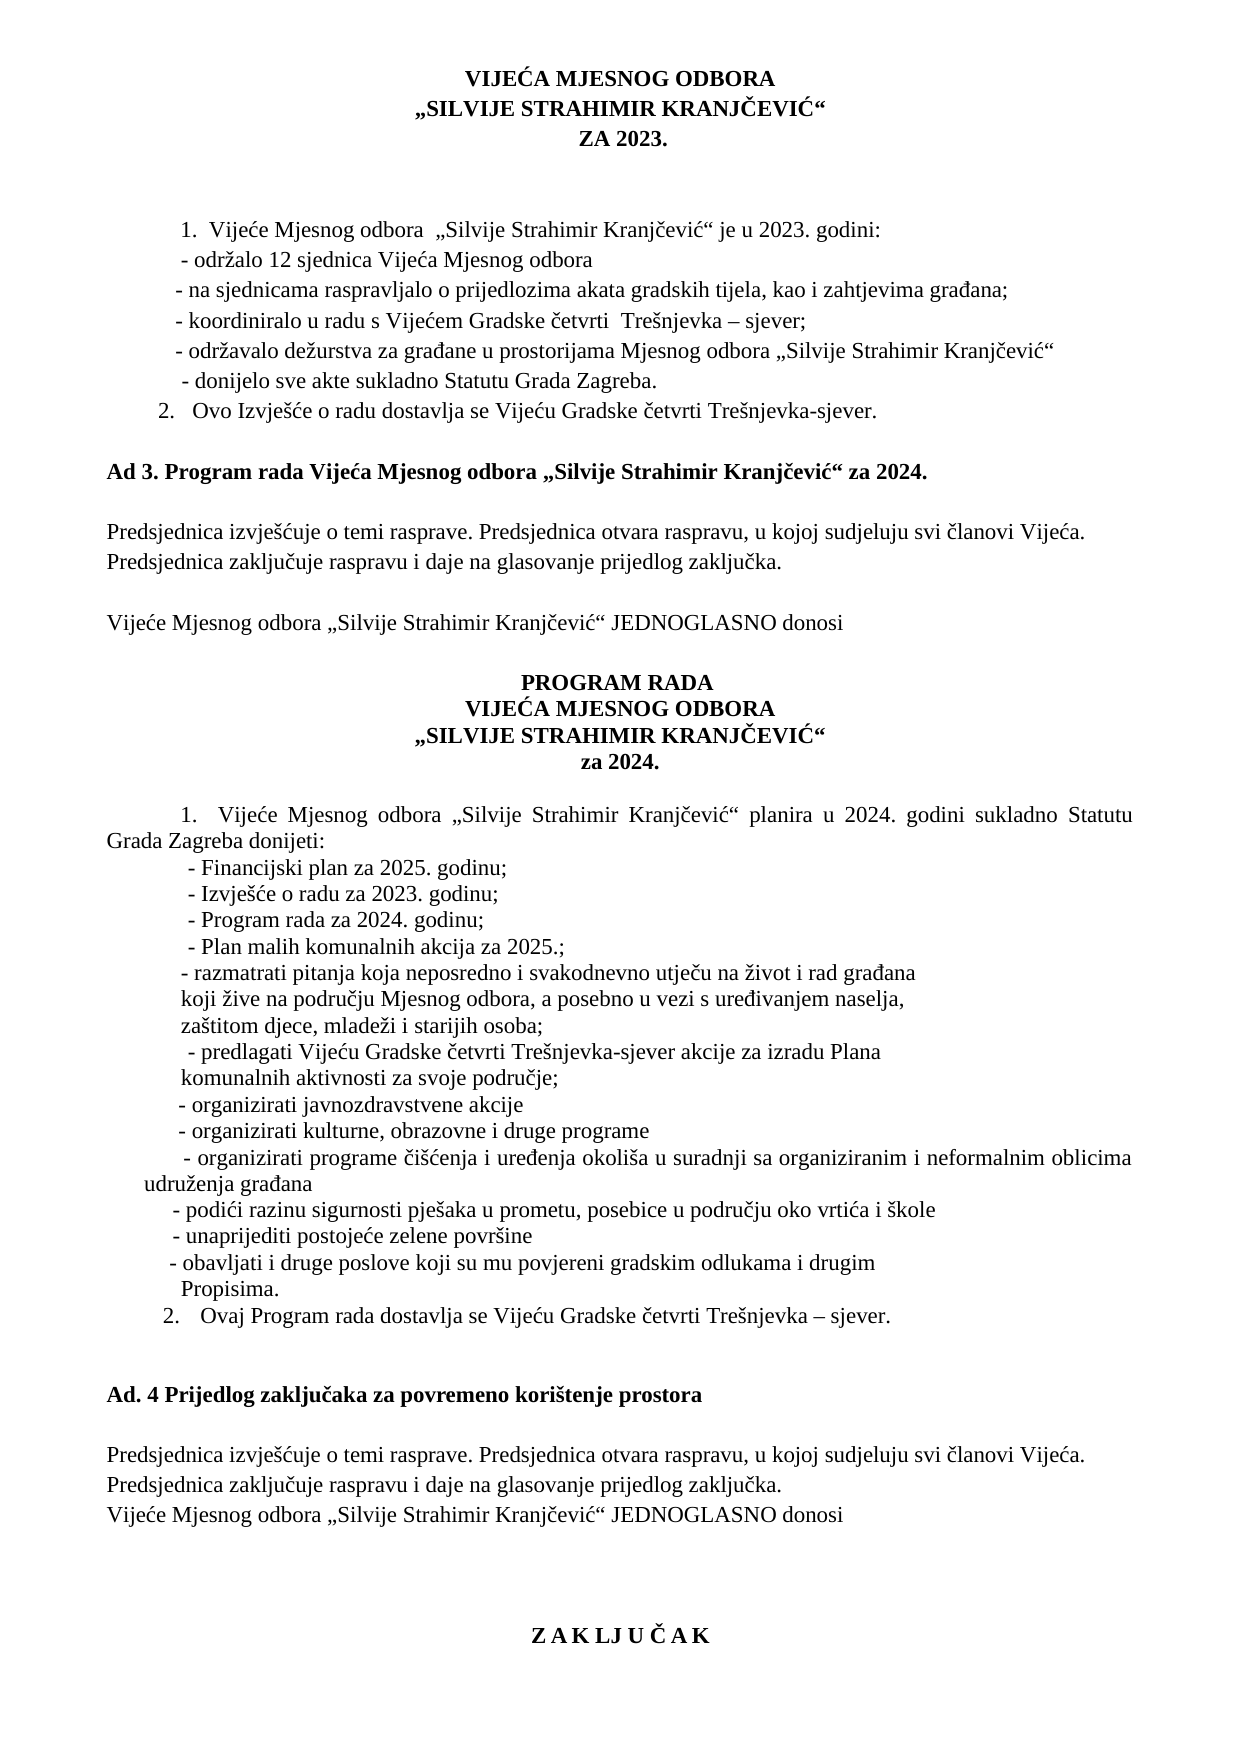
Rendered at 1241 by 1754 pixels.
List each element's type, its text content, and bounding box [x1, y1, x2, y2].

text - obavljati i druge poslove koji su mu povjereni gradskim odlukama i drugim [106, 1249, 1134, 1275]
text - na sjednicama raspravljalo o prijedlozima akata gradskih tijela, kao i zahtjevima građana; [106, 276, 1134, 303]
text 1. Vijeće Mjesnog odbora „Silvije Strahimir Kranjčević“ je u 2023. godini: [144, 216, 1134, 242]
text PROGRAM RADA [106, 669, 1134, 696]
text - donijelo sve akte sukladno Statutu Grada Zagreba. [181, 367, 1134, 393]
text - predlagati Vijeću Gradske četvrti Trešnjevka-sjever akcije za izradu Plana [188, 1038, 1134, 1064]
list Ovaj Program rada dostavlja se Vijeću Gradske četvrti Trešnjevka – sjever. [163, 1302, 1134, 1328]
text - organizirati kulturne, obrazovne i druge programe [144, 1117, 1134, 1143]
text Vijeće Mjesnog odbora „Silvije Strahimir Kranjčević“ JEDNOGLASNO donosi [106, 1502, 1134, 1528]
text komunalnih aktivnosti za svoje područje; [106, 1064, 1134, 1091]
text „SILVIJE STRAHIMIR KRANJČEVIĆ“ [106, 95, 1134, 122]
text - organizirati javnozdravstvene akcije [144, 1091, 1134, 1117]
text Ad. 4 Prijedlog zaključaka za povremeno korištenje prostora [106, 1381, 1134, 1407]
text Ad 3. Program rada Vijeća Mjesnog odbora „Silvije Strahimir Kranjčević“ za 2024. [106, 458, 1134, 484]
text - razmatrati pitanja koja neposredno i svakodnevno utječu na život i rad građana [106, 959, 1134, 985]
text koji žive na području Mjesnog odbora, a posebno u vezi s uređivanjem naselja, [106, 985, 1134, 1012]
text - organizirati programe čišćenja i uređenja okoliša u suradnji sa organiziranim i neformalnim oblicima udruženja građana [144, 1143, 1134, 1196]
text - Financijski plan za 2025. godinu; [188, 854, 1134, 880]
text ZA 2023. [106, 125, 1134, 152]
text - podići razinu sigurnosti pješaka u prometu, posebice u području oko vrtića i škole [144, 1196, 1134, 1223]
text 2. Ovo Izvješće o radu dostavlja se Vijeću Gradske četvrti Trešnjevka-sjever. [106, 397, 1134, 424]
text - unaprijediti postojeće zelene površine [144, 1223, 1134, 1249]
text Predsjednica izvješćuje o temi rasprave. Predsjednica otvara raspravu, u kojoj sudjeluju svi članovi Vijeća. [106, 518, 1134, 544]
text Predsjednica zaključuje raspravu i daje na glasovanje prijedlog zaključka. [106, 1471, 1134, 1498]
text VIJEĆA MJESNOG ODBORA [106, 65, 1134, 91]
text 1. Vijeće Mjesnog odbora „Silvije Strahimir Kranjčević“ planira u 2024. godini sukladno Statutu Grada Zagreba donijeti: [106, 801, 1134, 854]
text - održalo 12 sjednica Vijeća Mjesnog odbora [106, 246, 1134, 273]
text Predsjednica zaključuje raspravu i daje na glasovanje prijedlog zaključka. [106, 548, 1134, 575]
text - Program rada za 2024. godinu; [188, 906, 1134, 933]
text Vijeće Mjesnog odbora „Silvije Strahimir Kranjčević“ JEDNOGLASNO donosi [106, 609, 1134, 635]
text za 2024. [106, 748, 1134, 774]
text Propisima. [106, 1275, 1134, 1302]
text Predsjednica izvješćuje o temi rasprave. Predsjednica otvara raspravu, u kojoj sudjeluju svi članovi Vijeća. [106, 1441, 1134, 1467]
text - održavalo dežurstva za građane u prostorijama Mjesnog odbora „Silvije Strahimir Kranjčević“ [106, 337, 1134, 363]
text - koordiniralo u radu s Vijećem Gradske četvrti Trešnjevka – sjever; [106, 307, 1134, 333]
text - Izvješće o radu za 2023. godinu; [188, 880, 1134, 906]
text - Plan malih komunalnih akcija za 2025.; [188, 933, 1134, 959]
text VIJEĆA MJESNOG ODBORA [106, 696, 1134, 722]
text „SILVIJE STRAHIMIR KRANJČEVIĆ“ [106, 722, 1134, 748]
text zaštitom djece, mladeži i starijih osoba; [106, 1012, 1134, 1038]
text Z A K LJ U Č A K [106, 1622, 1134, 1649]
